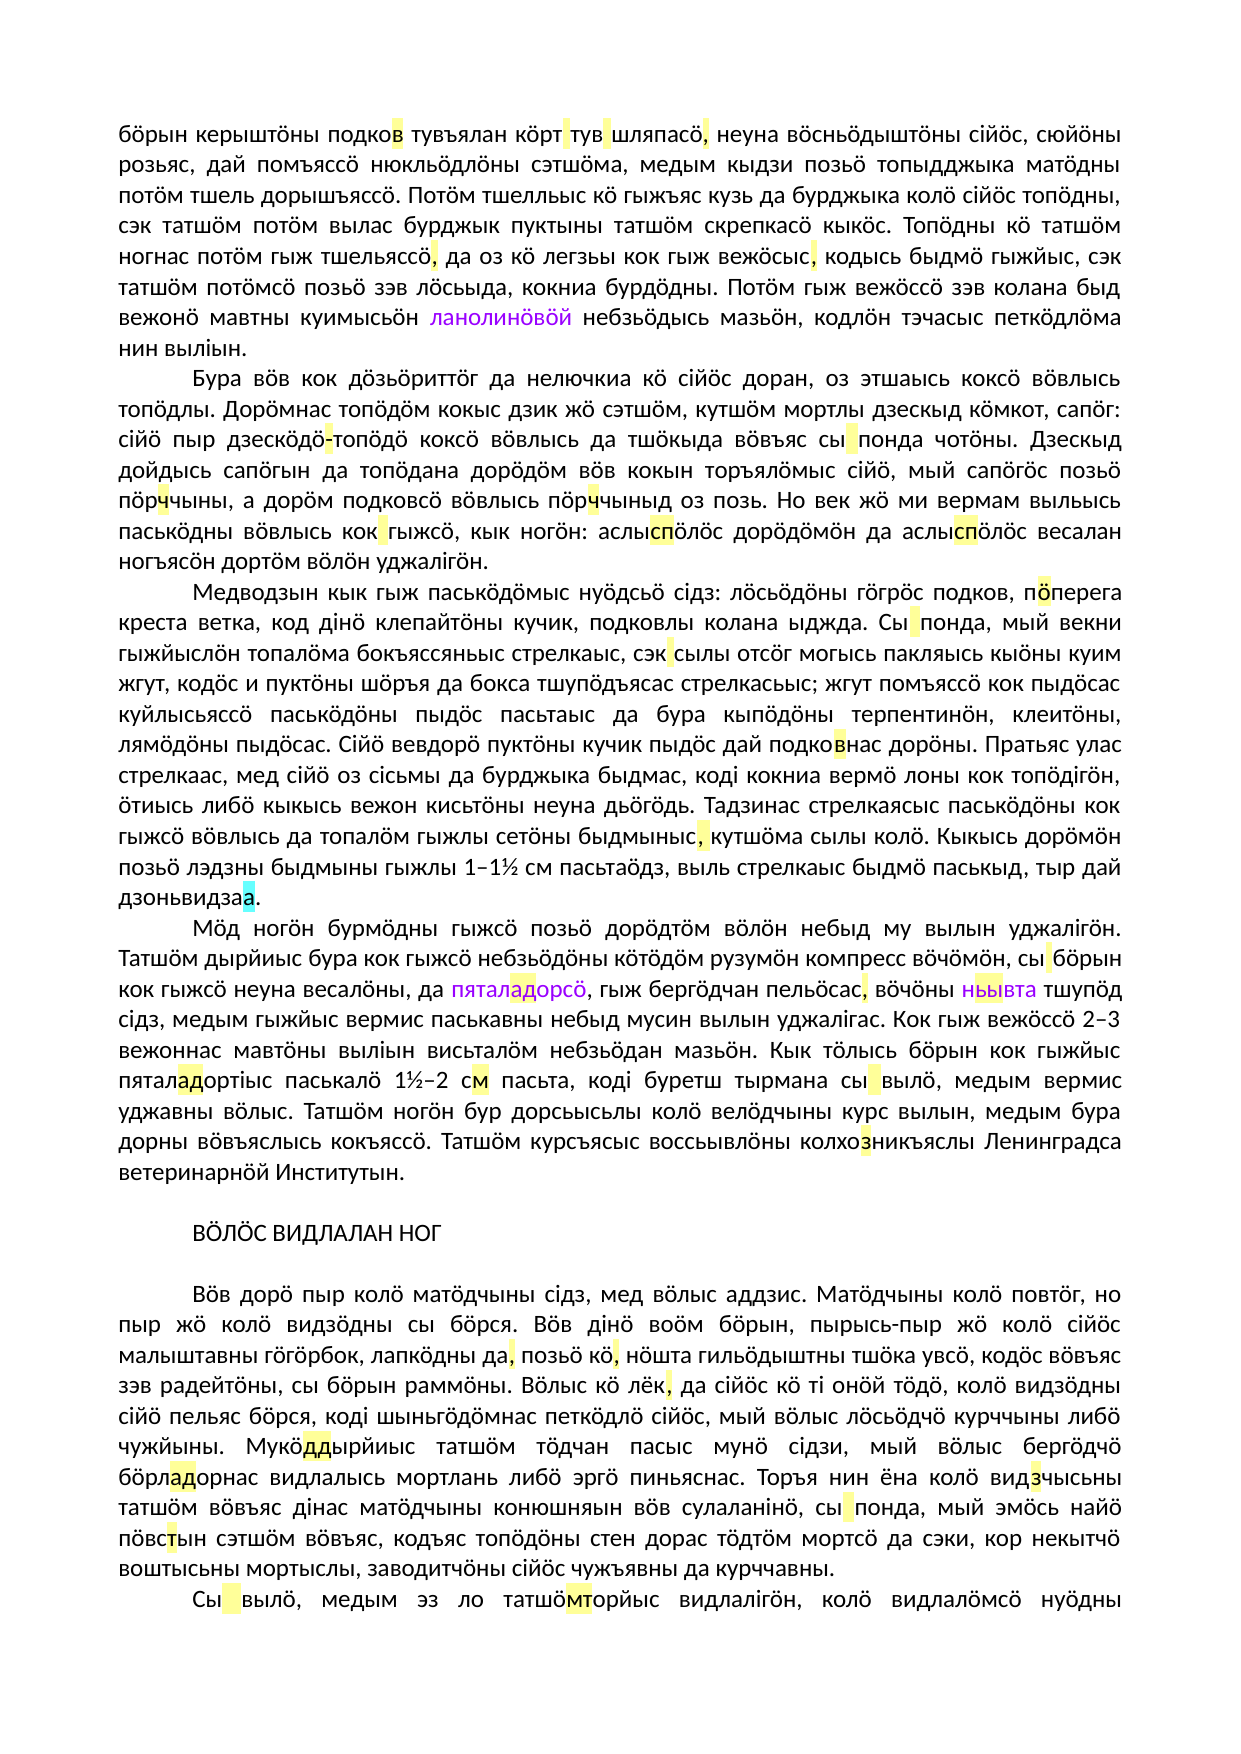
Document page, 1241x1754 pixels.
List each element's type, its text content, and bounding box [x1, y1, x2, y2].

text Бура вӧв кок дӧзьӧриттӧг да нелючкиа кӧ сійӧс доран, оз этшаысь коксӧ вӧвлысь топӧдлы. Дорӧмнас топӧдӧм кокыс дзик жӧ сэтшӧм, кутшӧм мортлы дзескыд кӧмкот, сапӧг: сійӧ пыр дзескӧдӧ-топӧдӧ коксӧ вӧвлысь да тшӧкыда вӧвъяс сы понда чотӧны. Дзескыд дойдысь сапӧгын да топӧдана дорӧдӧм вӧв кокын торъялӧмыс сійӧ, мый сапӧгӧс позьӧ пӧрччыны, а дорӧм подковсӧ вӧвлысь пӧрччыныд оз позь. Но век жӧ ми вермам выльысь паськӧдны вӧвлысь кок гыжсӧ, кык ногӧн: аслыспӧлӧс дорӧдӧмӧн да аслыспӧлӧс весалан ногъясӧн дортӧм вӧлӧн уджалігӧн. [118, 362, 1122, 576]
text Медводзын кык гыж паськӧдӧмыс нуӧдсьӧ сідз: лӧсьӧдӧны гӧгрӧс подков, пӧперега креста ветка, код дінӧ клепайтӧны кучик, подковлы колана ыджда. Сы понда, мый векни гыжйыслӧн топалӧма бокъяссяньыс стрелкаыс, сэк сылы отсӧг могысь пакляысь кыӧны куим жгут, кодӧс и пуктӧны шӧръя да бокса тшупӧдъясас стрелкасьыс; жгут помъяссӧ кок пыдӧсас куйлысьяссӧ паськӧдӧны пыдӧс пасьтаыс да бура кыпӧдӧны терпентинӧн, клеитӧны, лямӧдӧны пыдӧсас. Сійӧ вевдорӧ пуктӧны кучик пыдӧс дай подковнас дорӧны. Пратьяс улас стрелкаас, мед сійӧ оз сісьмы да бурджыка быдмас, коді кокниа вермӧ лоны кок топӧдігӧн, ӧтиысь либӧ кыкысь вежон кисьтӧны неуна дьӧгӧдь. Тадзинас стрелкаясыс паськӧдӧны кок гыжсӧ вӧвлысь да топалӧм гыжлы сетӧны быдмыныс, кутшӧма сылы колӧ. Кыкысь дорӧмӧн позьӧ лэдзны быдмыны гыжлы 1–1½ см пасьтаӧдз, выль стрелкаыс быдмӧ паськыд, тыр дай дзоньвидзаа. [118, 576, 1122, 912]
text бӧрын керыштӧны подков тувъялан кӧрт тув шляпасӧ, неуна вӧсньӧдыштӧны сійӧс, сюйӧны розьяс, дай помъяссӧ нюкльӧдлӧны сэтшӧма, медым кыдзи позьӧ топыдджыка матӧдны потӧм тшель дорышъяссӧ. Потӧм тшелльыс кӧ гыжъяс кузь да бурджыка колӧ сійӧс топӧдны, сэк татшӧм потӧм вылас бурджык пуктыны татшӧм скрепкасӧ кыкӧс. Топӧдны кӧ татшӧм ногнас потӧм гыж тшельяссӧ, да оз кӧ легзьы кок гыж вежӧсыс, кодысь быдмӧ гыжйыс, сэк татшӧм потӧмсӧ позьӧ зэв лӧсьыда, кокниа бурдӧдны. Потӧм гыж вежӧссӧ зэв колана быд вежонӧ мавтны куимысьӧн ланолинӧвӧй небзьӧдысь мазьӧн, кодлӧн тэчасыс петкӧдлӧма нин выліын. [118, 118, 1122, 362]
text Вӧв дорӧ пыр колӧ матӧдчыны сідз, мед вӧлыс аддзис. Матӧдчыны колӧ повтӧг, но пыр жӧ колӧ видзӧдны сы бӧрся. Вӧв дінӧ воӧм бӧрын, пырысь-пыр жӧ колӧ сійӧс малыштавны гӧгӧрбок, лапкӧдны да, позьӧ кӧ, нӧшта гильӧдыштны тшӧка увсӧ, кодӧс вӧвъяс зэв радейтӧны, сы бӧрын раммӧны. Вӧлыс кӧ лёк, да сійӧс кӧ ті онӧй тӧдӧ, колӧ видзӧдны сійӧ пельяс бӧрся, коді шыньгӧдӧмнас петкӧдлӧ сійӧс, мый вӧлыс лӧсьӧдчӧ курччыны либӧ чужйыны. Мукӧддырйиыс татшӧм тӧдчан пасыс мунӧ сідзи, мый вӧлыс бергӧдчӧ бӧрладорнас видлалысь мортлань либӧ эргӧ пиньяснас. Торъя нин ёна колӧ видзчысьны татшӧм вӧвъяс дінас матӧдчыны конюшняын вӧв сулаланінӧ, сы понда, мый эмӧсь найӧ пӧвстын сэтшӧм вӧвъяс, кодъяс топӧдӧны стен дорас тӧдтӧм мортсӧ да сэки, кор некытчӧ воштысьны мортыслы, заводитчӧны сійӧс чужъявны да курччавны. [118, 1278, 1122, 1583]
text ВӦЛӦС ВИДЛАЛАН НОГ [118, 1217, 1122, 1247]
text Мӧд ногӧн бурмӧдны гыжсӧ позьӧ дорӧдтӧм вӧлӧн небыд му вылын уджалігӧн. Татшӧм дырйиыс бура кок гыжсӧ небзьӧдӧны кӧтӧдӧм рузумӧн компресс вӧчӧмӧн, сы бӧрын кок гыжсӧ неуна весалӧны, да пяталадорсӧ, гыж бергӧдчан пельӧсас, вӧчӧны ньывта тшупӧд сідз, медым гыжйыс вермис паськавны небыд мусин вылын уджалігас. Кок гыж вежӧссӧ 2–3 вежоннас мавтӧны выліын висьталӧм небзьӧдан мазьӧн. Кык тӧлысь бӧрын кок гыжйыс пяталадортіыс паськалӧ 1½–2 см пасьта, коді буретш тырмана сы вылӧ, медым вермис уджавны вӧлыс. Татшӧм ногӧн бур дорсьысьлы колӧ велӧдчыны курс вылын, медым бура дорны вӧвъяслысь кокъяссӧ. Татшӧм курсъясыс воссьывлӧны колхозникъяслы Ленинградса ветеринарнӧй Институтын. [118, 912, 1122, 1186]
text Сы вылӧ, медым эз ло татшӧмторйыс видлалігӧн, колӧ видлалӧмсӧ нуӧдны [118, 1583, 1122, 1614]
